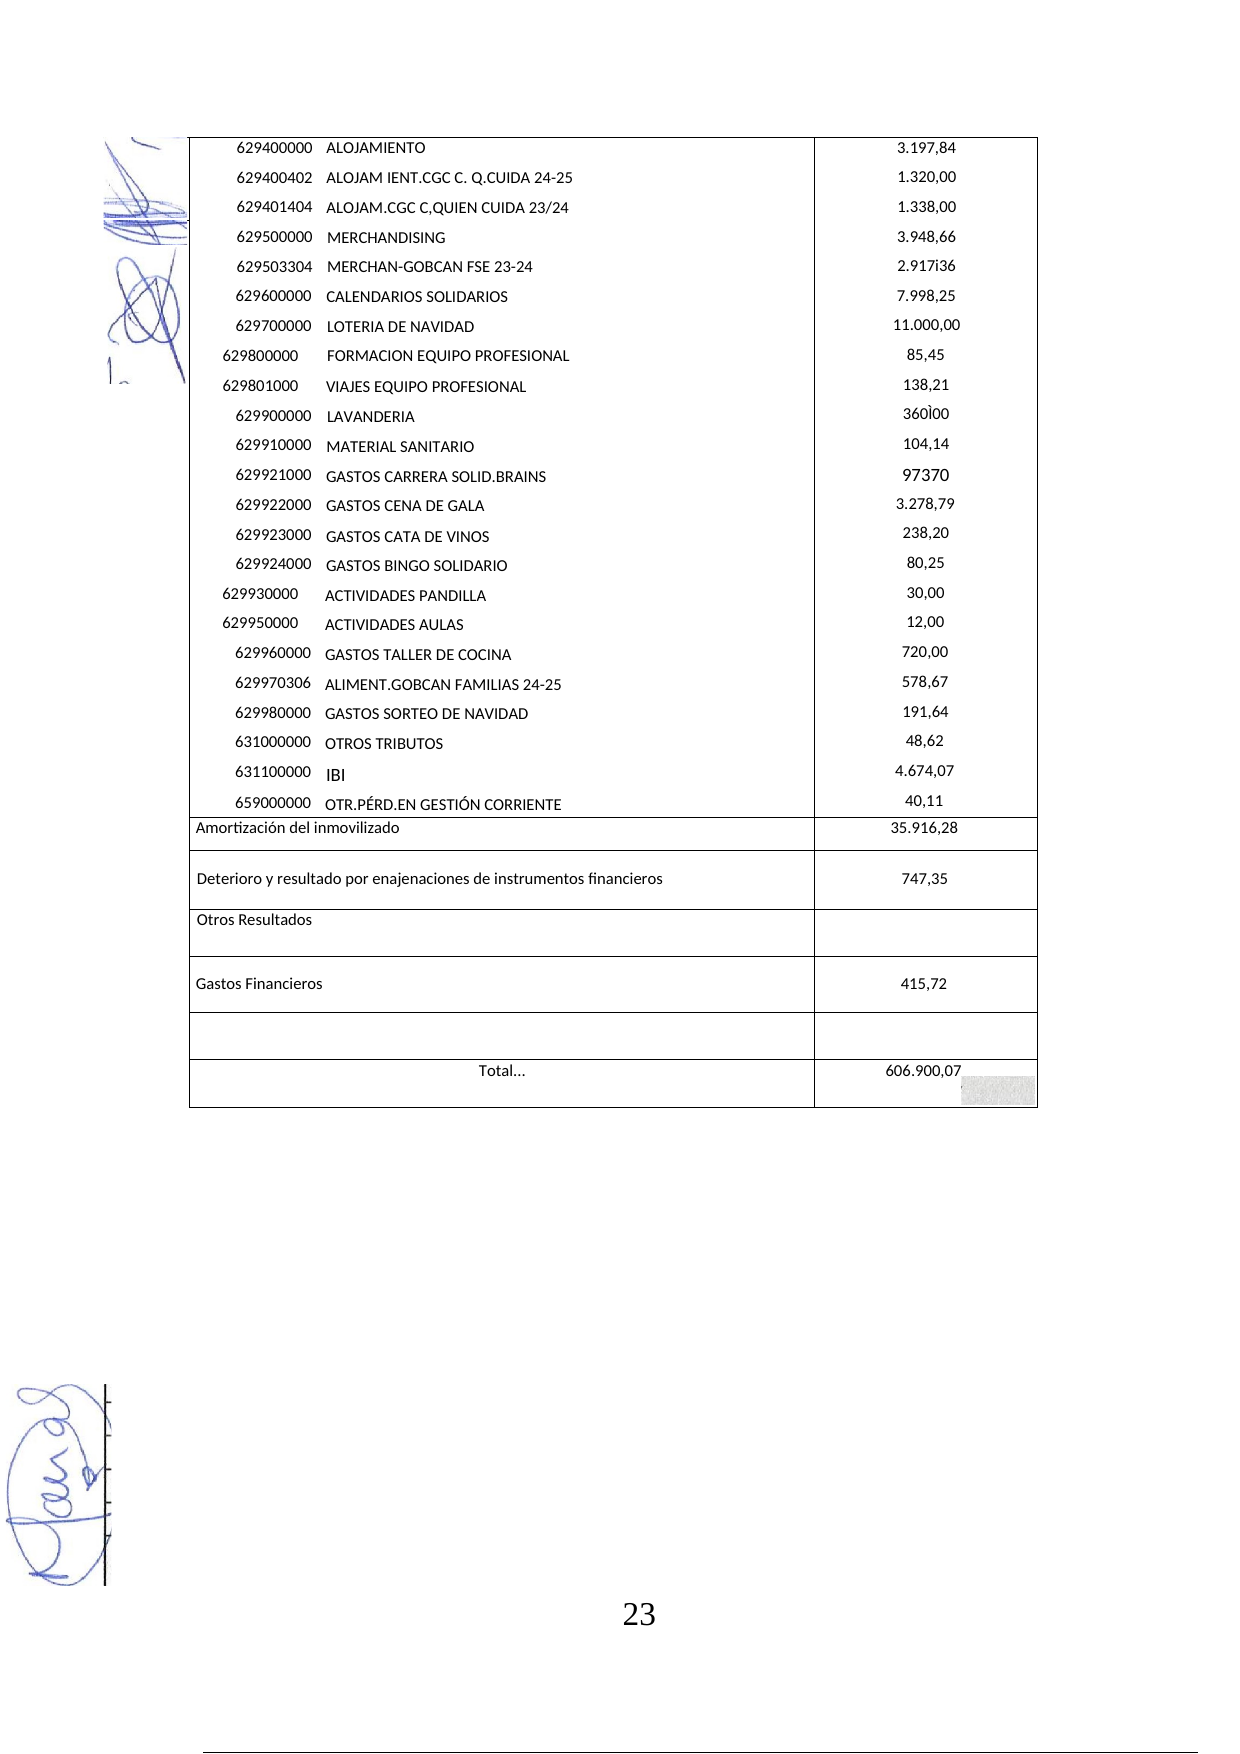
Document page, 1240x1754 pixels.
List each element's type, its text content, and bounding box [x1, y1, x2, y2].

table_cell [104, 247, 189, 1107]
table_cell Amortización del inmovilizado [190, 818, 814, 850]
table_cell [815, 910, 1037, 956]
table_cell Gastos Financieros [190, 957, 814, 1012]
table_header ALOJAMIENTO ALOJAM IENT.CGC C. Q.CUIDA 24-25 ALOJAM.CGC C,QUIEN CUIDA 23/24 MERCHANDISING MERCHAN-GOBCAN FSE 23-24 CALENDARIOS SOLIDARIOS LOTERIA DE NAVIDAD FORMACION EQUIPO PROFESIONAL VIAJES EQUIPO PROFESIONAL LAVANDERIA MATERIAL SANITARIO GASTOS CARRERA SOLID.BRAINS GASTOS CENA DE GALA GASTOS CATA DE VINOS GASTOS BINGO SOLIDARIO ACTIVIDADES PANDILLA ACTIVIDADES AULAS GASTOS TALLER DE COCINA ALIMENT.GOBCAN FAMILIAS 24-25 GASTOS SORTEO DE NAVIDAD OTROS TRIBUTOS IBI OTR.PÉRD.EN GESTIÓN CORRIENTE [325, 138, 814, 817]
table_cell 415,72 [815, 957, 1037, 1012]
table_cell Deterioro y resultado por enajenaciones de instrumentos financieros [190, 851, 814, 909]
table_cell Total... [190, 1060, 814, 1107]
table_header 3.197,84 1.320,00 1.338,00 3.948,66 2.917i36 7.998,25 11.000,00 85,45 138,21 360Ì00 104,14 97370 3.278,79 238,20 80,25 30,00 12,00 720,00 578,67 191,64 48,62 4.674,07 40,11 [815, 138, 1037, 817]
table_cell [190, 1013, 814, 1059]
table_header 629400000 629400402 629401404 629500000 629503304 629600000 629700000 629800000 629801000 629900000 629910000 629921000 629922000 629923000 629924000 629930000 629950000 629960000 629970306 629980000 631000000 631100000 659000000 [190, 138, 325, 817]
table_cell [815, 1013, 1037, 1059]
table_cell 747,35 [815, 851, 1037, 909]
table_cell 606.900,07 [815, 1060, 1037, 1107]
table_cell Otros Resultados [190, 910, 814, 956]
table_cell 35.916,28 [815, 818, 1037, 850]
